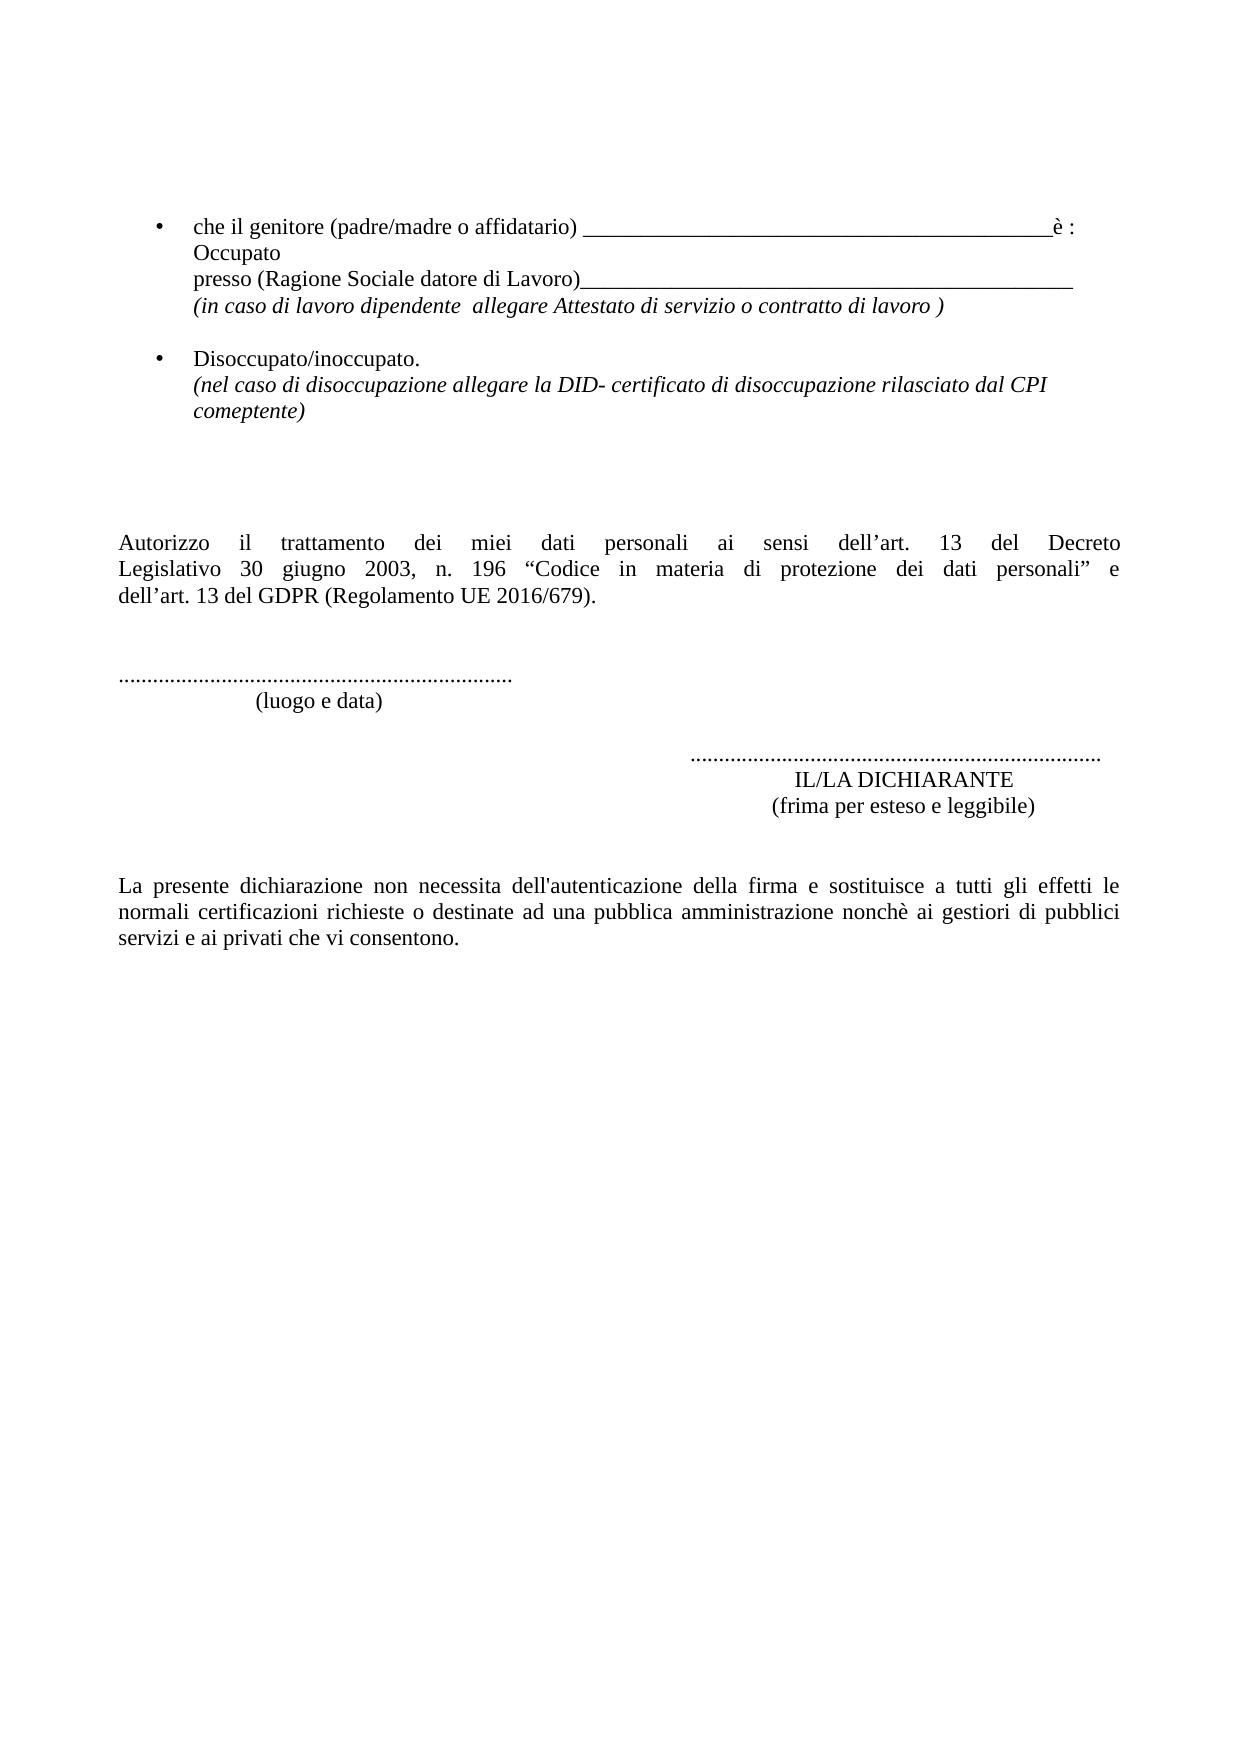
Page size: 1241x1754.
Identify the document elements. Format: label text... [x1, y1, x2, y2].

list Disoccupato/inoccupato. [156, 344, 1122, 371]
text (luogo e data) [118, 687, 1122, 713]
text Autorizzo il trattamento dei miei dati personali ai sensi dell’art. 13 del Decreto Legislativo 30 giugno 2003, n. 196 “Codice in materia di protezione dei dati personali” e dell’art. 13 del GDPR (Regolamento UE 2016/679). [118, 529, 1122, 608]
list presso (Ragione Sociale datore di Lavoro)___________________________________________ [156, 266, 1122, 292]
text La presente dichiarazione non necessita dell'autenticazione della firma e sostituisce a tutti gli effetti le normali certificazioni richieste o destinate ad una pubblica amministrazione nonchè ai gestiori di pubblici servizi e ai privati che vi consentono. [118, 872, 1122, 951]
list (in caso di lavoro dipendente allegare Attestato di servizio o contratto di lavoro ) [156, 292, 1122, 318]
text ........................................................................ [118, 740, 1122, 766]
list che il genitore (padre/madre o affidatario) _________________________________________è : [156, 213, 1122, 239]
text ..................................................................... [118, 661, 1122, 687]
list (nel caso di disoccupazione allegare la DID- certificato di disoccupazione rilasciato dal CPI comeptente) [156, 371, 1122, 424]
text IL/LA DICHIARANTE [118, 766, 1122, 793]
text (frima per esteso e leggibile) [118, 793, 1122, 819]
list Occupato [156, 239, 1122, 266]
